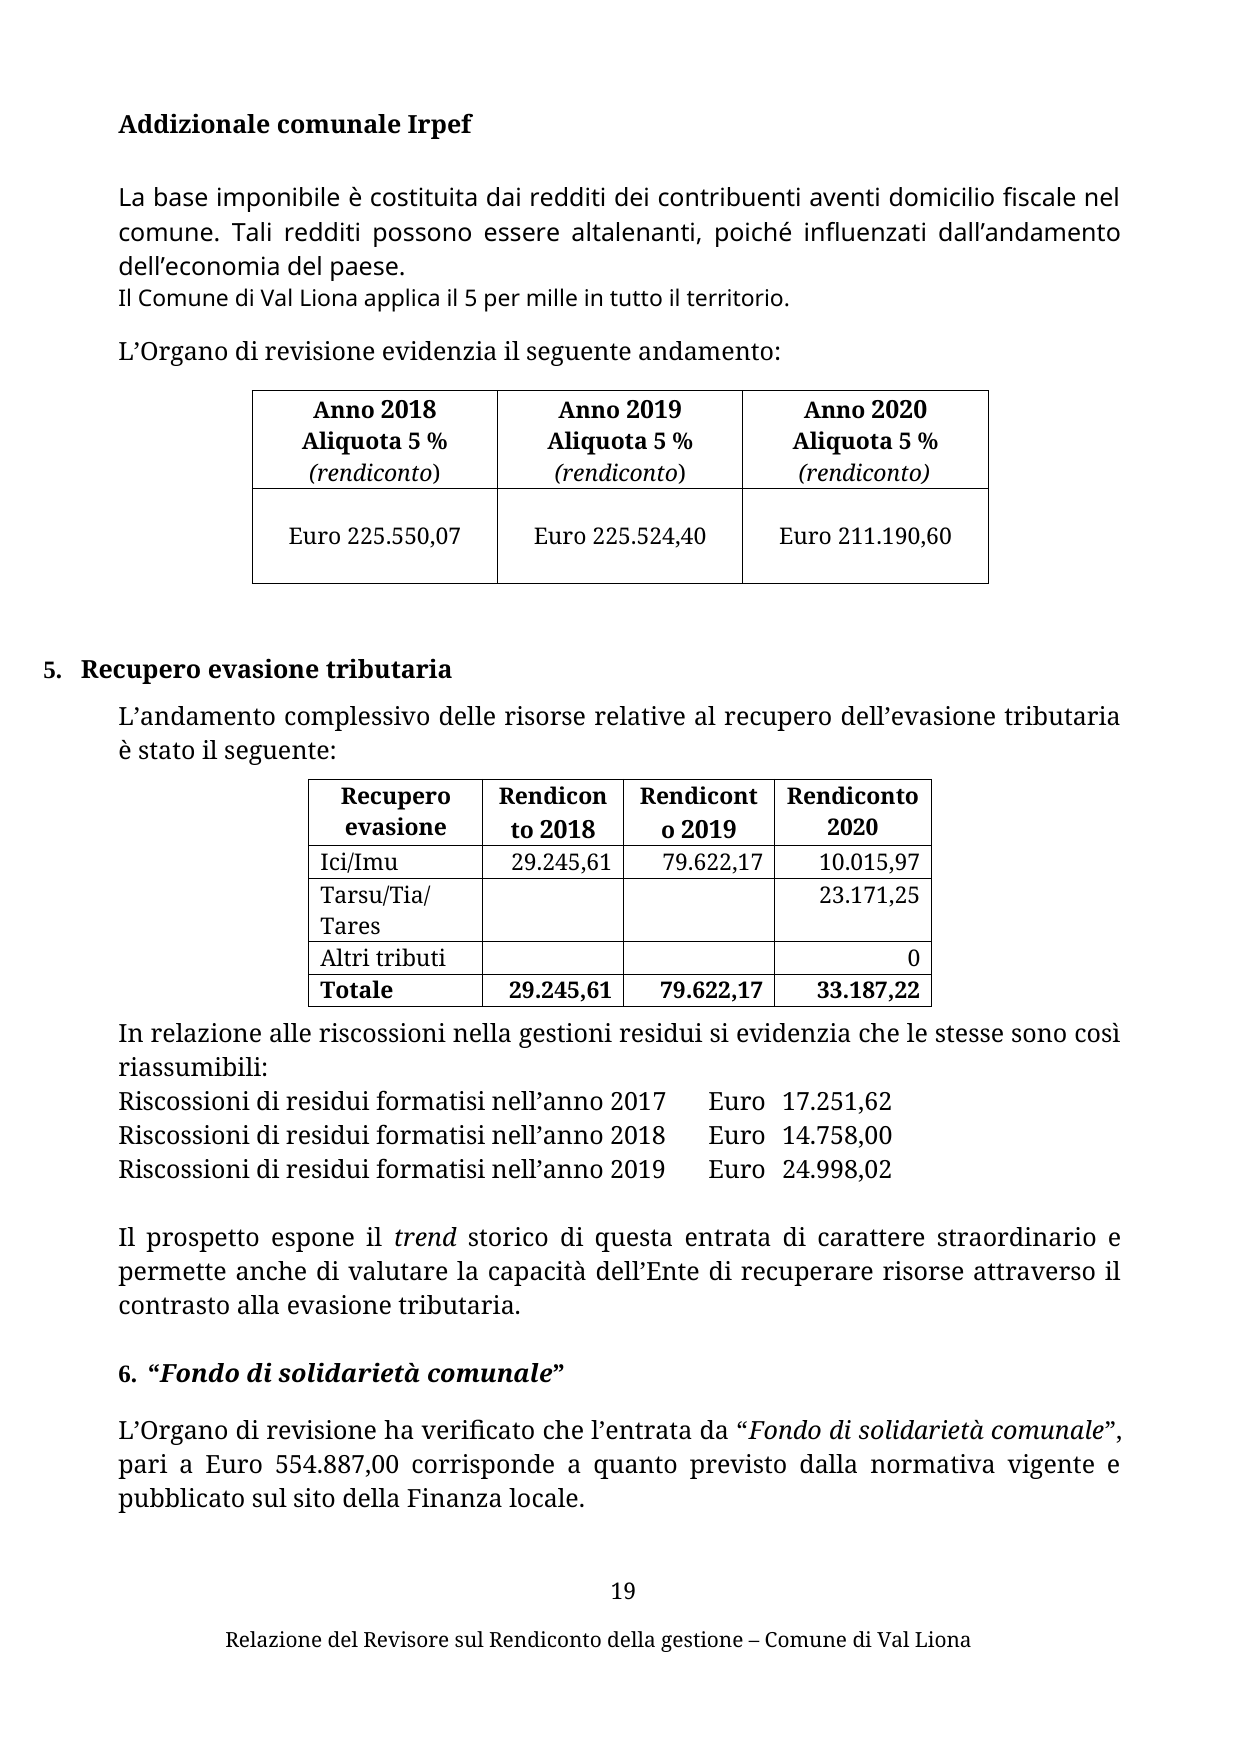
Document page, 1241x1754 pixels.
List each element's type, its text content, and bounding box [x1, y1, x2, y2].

text La base imponibile è costituita dai redditi dei contribuenti aventi domicilio fiscale nel comune. Tali redditi possono essere altalenanti, poiché influenzati dall’andamento dell’economia del paese. [118, 180, 1122, 282]
table_cell [624, 942, 774, 973]
table_cell Altri tributi [309, 942, 482, 973]
table_cell 23.171,25 [775, 879, 931, 941]
table_header Rendiconto 2020 [775, 780, 931, 845]
text In relazione alle riscossioni nella gestioni residui si evidenzia che le stesse sono così riassumibili: [118, 1015, 1122, 1083]
table_cell 33.187,22 [775, 975, 931, 1006]
table_cell 79.622,17 [624, 975, 774, 1006]
table_cell Totale [309, 975, 482, 1006]
text Il Comune di Val Liona applica il 5 per mille in tutto il territorio. [118, 282, 1122, 313]
text L’andamento complessivo delle risorse relative al recupero dell’evasione tributaria è stato il seguente: [118, 698, 1122, 766]
table_cell [483, 879, 623, 941]
table_header Anno 2019 Aliquota 5 % (rendiconto) [498, 391, 742, 488]
table_header Recupero evasione [309, 780, 482, 845]
table_header Rendiconto 2018 [483, 780, 623, 845]
text L’Organo di revisione ha verificato che l’entrata da “Fondo di solidarietà comunale”, pari a Euro 554.887,00 corrisponde a quanto previsto dalla normativa vigente e pubblicato sul sito della Finanza locale. [118, 1413, 1122, 1515]
list Recupero evasione tributaria [43, 652, 1122, 686]
table_header Rendiconto 2019 [624, 780, 774, 845]
text L’Organo di revisione evidenzia il seguente andamento: [118, 333, 1122, 367]
text Riscossioni di residui formatisi nell’anno 2019 Euro 24.998,02 [118, 1152, 1122, 1186]
table_cell 10.015,97 [775, 846, 931, 878]
table_header Anno 2018 Aliquota 5 % (rendiconto) [253, 391, 497, 488]
table_header Anno 2020 Aliquota 5 % (rendiconto) [743, 391, 988, 488]
table_cell 29.245,61 [483, 975, 623, 1006]
table_cell Tarsu/Tia/Tares [309, 879, 482, 941]
table_cell Euro 211.190,60 [743, 489, 988, 583]
table_cell [483, 942, 623, 973]
table_cell 29.245,61 [483, 846, 623, 878]
subtitle Addizionale comunale Irpef [118, 106, 1122, 140]
table_cell 79.622,17 [624, 846, 774, 878]
table_cell Ici/Imu [309, 846, 482, 878]
text Riscossioni di residui formatisi nell’anno 2017 Euro 17.251,62 [118, 1083, 1122, 1117]
text Riscossioni di residui formatisi nell’anno 2018 Euro 14.758,00 [118, 1117, 1122, 1152]
table_cell Euro 225.524,40 [498, 489, 742, 583]
list “Fondo di solidarietà comunale” [118, 1356, 1122, 1390]
table_cell 0 [775, 942, 931, 973]
table_cell [624, 879, 774, 941]
table_cell Euro 225.550,07 [253, 489, 497, 583]
text Il prospetto espone il trend storico di questa entrata di carattere straordinario e permette anche di valutare la capacità dell’Ente di recuperare risorse attraverso il contrasto alla evasione tributaria. [118, 1220, 1122, 1322]
